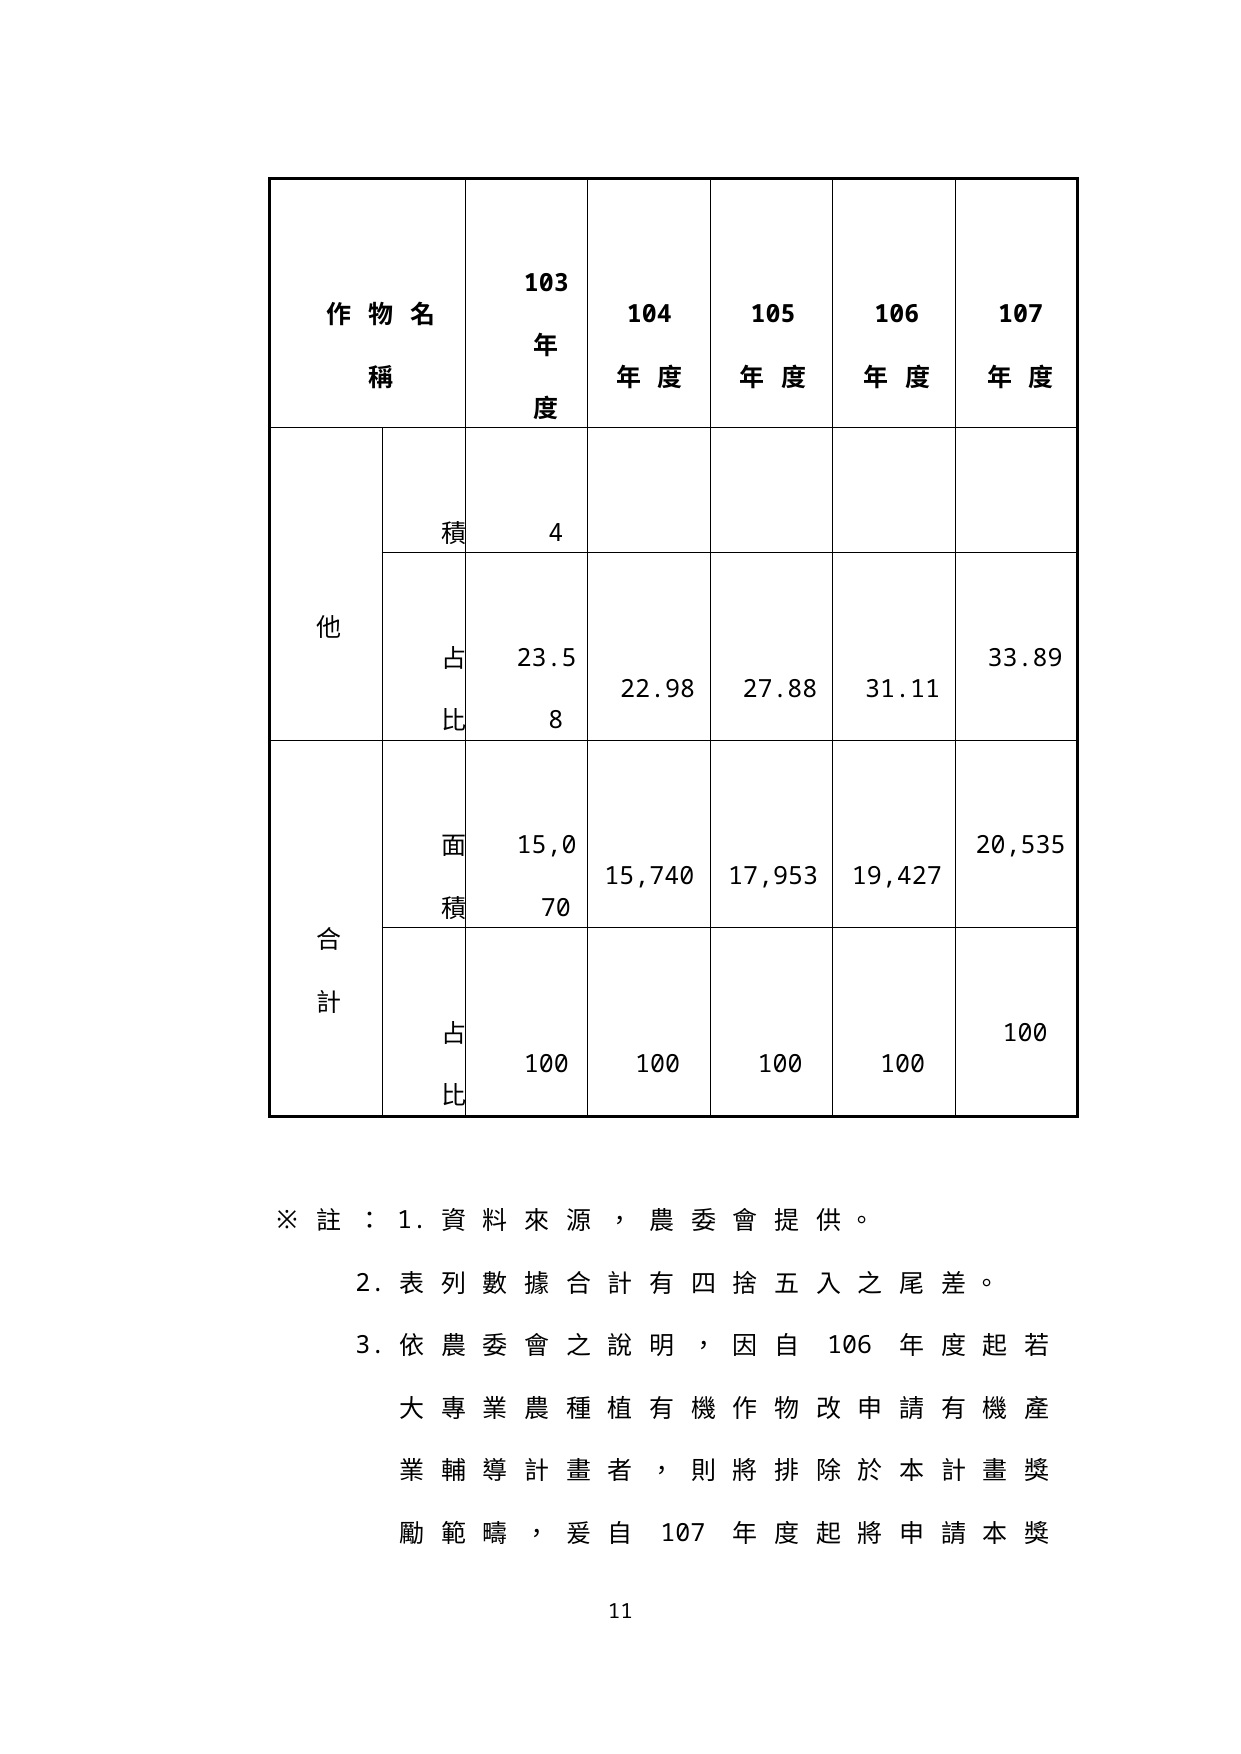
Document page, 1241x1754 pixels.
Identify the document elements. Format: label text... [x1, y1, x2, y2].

table_cell [588, 428, 710, 552]
table_cell 15,740 [588, 741, 710, 927]
table_header 106年度 [833, 180, 955, 427]
table_cell [956, 428, 1076, 552]
text ※註：1.資料來源，農委會提供。 [183, 1177, 1058, 1240]
text 2.表列數據合計有四捨五入之尾差。 [183, 1240, 1058, 1302]
table_cell 27.88 [711, 553, 832, 740]
table_cell 占比 [383, 553, 465, 740]
table_cell 積 [383, 428, 465, 552]
table_cell 面積 [383, 741, 465, 927]
table_cell 20,535 [956, 741, 1076, 927]
table_header 103年度 [466, 180, 587, 427]
table_cell 100 [466, 928, 587, 1115]
table_header 105年度 [711, 180, 832, 427]
table_cell 17,953 [711, 741, 832, 927]
table_cell 100 [588, 928, 710, 1115]
table_cell 100 [711, 928, 832, 1115]
text 3.依農委會之說明，因自106年度起若大專業農種植有機作物改申請有機產業輔導計畫者，則將排除於本計畫獎勵範疇，爰自107年度起將申請本獎 [330, 1302, 1058, 1552]
table_cell 100 [833, 928, 955, 1115]
table_cell 占比 [383, 928, 465, 1115]
table_header 104年度 [588, 180, 710, 427]
table_cell 100 [956, 928, 1076, 1115]
table_cell 他 [271, 428, 382, 740]
table_cell [711, 428, 832, 552]
table_cell 4 [466, 428, 587, 552]
table_cell 33.89 [956, 553, 1076, 740]
table_cell 15,070 [466, 741, 587, 927]
table_cell 22.98 [588, 553, 710, 740]
table_header 107年度 [956, 180, 1076, 427]
table_header 作物名稱 [271, 180, 465, 427]
table_cell 19,427 [833, 741, 955, 927]
table_cell 合計 [271, 741, 382, 1115]
table_cell 23.58 [466, 553, 587, 740]
table_cell 31.11 [833, 553, 955, 740]
table_cell [833, 428, 955, 552]
